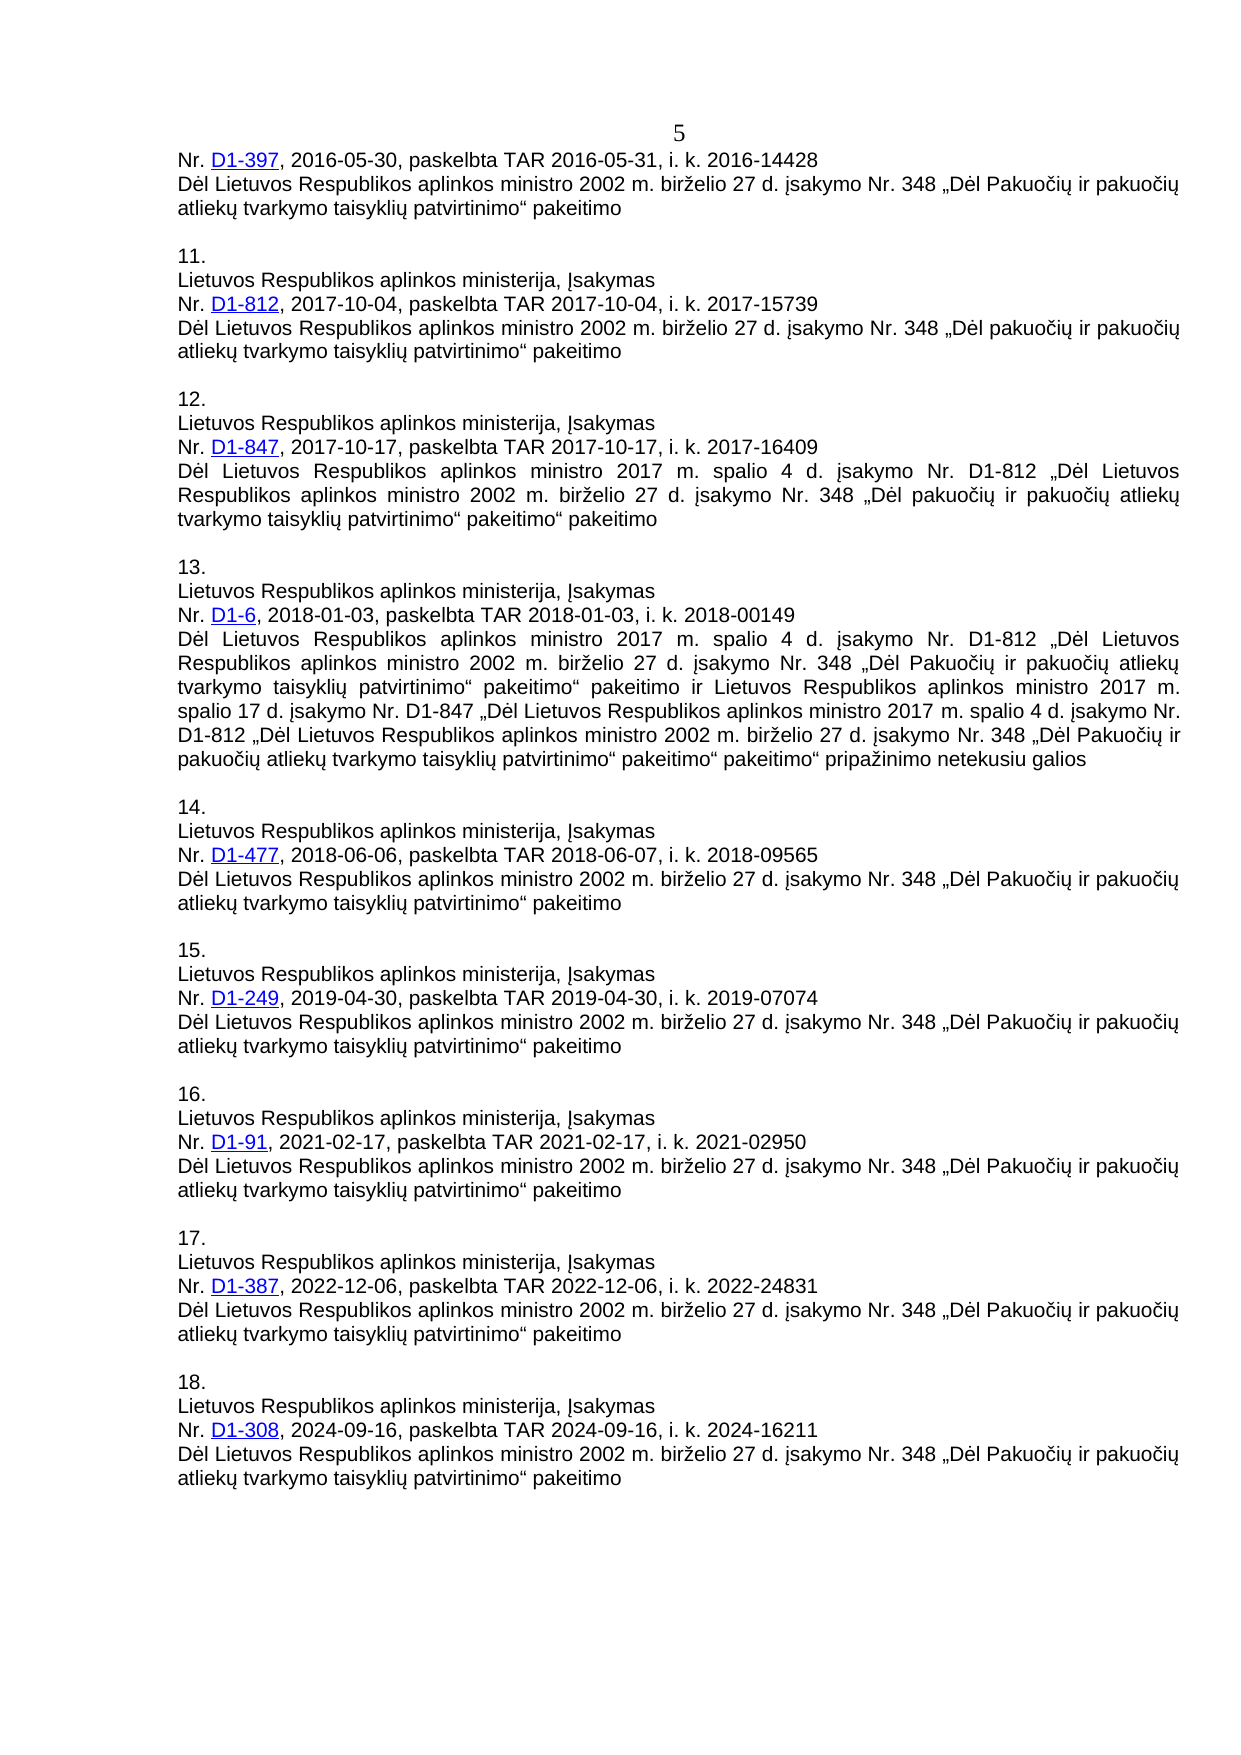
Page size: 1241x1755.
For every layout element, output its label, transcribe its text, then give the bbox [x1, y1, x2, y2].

text Dėl Lietuvos Respublikos aplinkos ministro 2002 m. birželio 27 d. įsakymo Nr. 348 „Dėl pakuočių ir pakuočių atliekų tvarkymo taisyklių patvirtinimo“ pakeitimo [177, 315, 1181, 363]
text Nr. D1-308, 2024-09-16, paskelbta TAR 2024-09-16, i. k. 2024-16211 [177, 1417, 1181, 1441]
text 16. [177, 1082, 1181, 1106]
text Lietuvos Respublikos aplinkos ministerija, Įsakymas [177, 1393, 1181, 1417]
text 18. [177, 1369, 1181, 1393]
text Lietuvos Respublikos aplinkos ministerija, Įsakymas [177, 579, 1181, 603]
text Nr. D1-387, 2022-12-06, paskelbta TAR 2022-12-06, i. k. 2022-24831 [177, 1274, 1181, 1298]
text 13. [177, 555, 1181, 579]
text Nr. D1-847, 2017-10-17, paskelbta TAR 2017-10-17, i. k. 2017-16409 [177, 435, 1181, 459]
text Dėl Lietuvos Respublikos aplinkos ministro 2017 m. spalio 4 d. įsakymo Nr. D1-812 „Dėl Lietuvos Respublikos aplinkos ministro 2002 m. birželio 27 d. įsakymo Nr. 348 „Dėl Pakuočių ir pakuočių atliekų tvarkymo taisyklių patvirtinimo“ pakeitimo“ pakeitimo ir Lietuvos Respublikos aplinkos ministro 2017 m. spalio 17 d. įsakymo Nr. D1-847 „Dėl Lietuvos Respublikos aplinkos ministro 2017 m. spalio 4 d. įsakymo Nr. D1-812 „Dėl Lietuvos Respublikos aplinkos ministro 2002 m. birželio 27 d. įsakymo Nr. 348 „Dėl Pakuočių ir pakuočių atliekų tvarkymo taisyklių patvirtinimo“ pakeitimo“ pakeitimo“ pripažinimo netekusiu galios [177, 627, 1181, 771]
text Nr. D1-249, 2019-04-30, paskelbta TAR 2019-04-30, i. k. 2019-07074 [177, 986, 1181, 1010]
text Lietuvos Respublikos aplinkos ministerija, Įsakymas [177, 962, 1181, 986]
text Dėl Lietuvos Respublikos aplinkos ministro 2002 m. birželio 27 d. įsakymo Nr. 348 „Dėl Pakuočių ir pakuočių atliekų tvarkymo taisyklių patvirtinimo“ pakeitimo [177, 172, 1181, 219]
text Nr. D1-397, 2016-05-30, paskelbta TAR 2016-05-31, i. k. 2016-14428 [177, 148, 1181, 172]
text Nr. D1-812, 2017-10-04, paskelbta TAR 2017-10-04, i. k. 2017-15739 [177, 291, 1181, 315]
text Lietuvos Respublikos aplinkos ministerija, Įsakymas [177, 1106, 1181, 1130]
text Dėl Lietuvos Respublikos aplinkos ministro 2002 m. birželio 27 d. įsakymo Nr. 348 „Dėl Pakuočių ir pakuočių atliekų tvarkymo taisyklių patvirtinimo“ pakeitimo [177, 1154, 1181, 1202]
text Nr. D1-6, 2018-01-03, paskelbta TAR 2018-01-03, i. k. 2018-00149 [177, 603, 1181, 627]
text 11. [177, 243, 1181, 267]
text Dėl Lietuvos Respublikos aplinkos ministro 2017 m. spalio 4 d. įsakymo Nr. D1-812 „Dėl Lietuvos Respublikos aplinkos ministro 2002 m. birželio 27 d. įsakymo Nr. 348 „Dėl pakuočių ir pakuočių atliekų tvarkymo taisyklių patvirtinimo“ pakeitimo“ pakeitimo [177, 459, 1181, 531]
text Lietuvos Respublikos aplinkos ministerija, Įsakymas [177, 267, 1181, 291]
text Nr. D1-91, 2021-02-17, paskelbta TAR 2021-02-17, i. k. 2021-02950 [177, 1130, 1181, 1154]
text 14. [177, 794, 1181, 818]
text Lietuvos Respublikos aplinkos ministerija, Įsakymas [177, 411, 1181, 435]
text Lietuvos Respublikos aplinkos ministerija, Įsakymas [177, 818, 1181, 842]
text 12. [177, 387, 1181, 411]
text Nr. D1-477, 2018-06-06, paskelbta TAR 2018-06-07, i. k. 2018-09565 [177, 842, 1181, 866]
text 17. [177, 1226, 1181, 1250]
text Dėl Lietuvos Respublikos aplinkos ministro 2002 m. birželio 27 d. įsakymo Nr. 348 „Dėl Pakuočių ir pakuočių atliekų tvarkymo taisyklių patvirtinimo“ pakeitimo [177, 1298, 1181, 1346]
text Lietuvos Respublikos aplinkos ministerija, Įsakymas [177, 1250, 1181, 1274]
text 15. [177, 938, 1181, 962]
text Dėl Lietuvos Respublikos aplinkos ministro 2002 m. birželio 27 d. įsakymo Nr. 348 „Dėl Pakuočių ir pakuočių atliekų tvarkymo taisyklių patvirtinimo“ pakeitimo [177, 866, 1181, 914]
text Dėl Lietuvos Respublikos aplinkos ministro 2002 m. birželio 27 d. įsakymo Nr. 348 „Dėl Pakuočių ir pakuočių atliekų tvarkymo taisyklių patvirtinimo“ pakeitimo [177, 1010, 1181, 1058]
text Dėl Lietuvos Respublikos aplinkos ministro 2002 m. birželio 27 d. įsakymo Nr. 348 „Dėl Pakuočių ir pakuočių atliekų tvarkymo taisyklių patvirtinimo“ pakeitimo [177, 1441, 1181, 1489]
